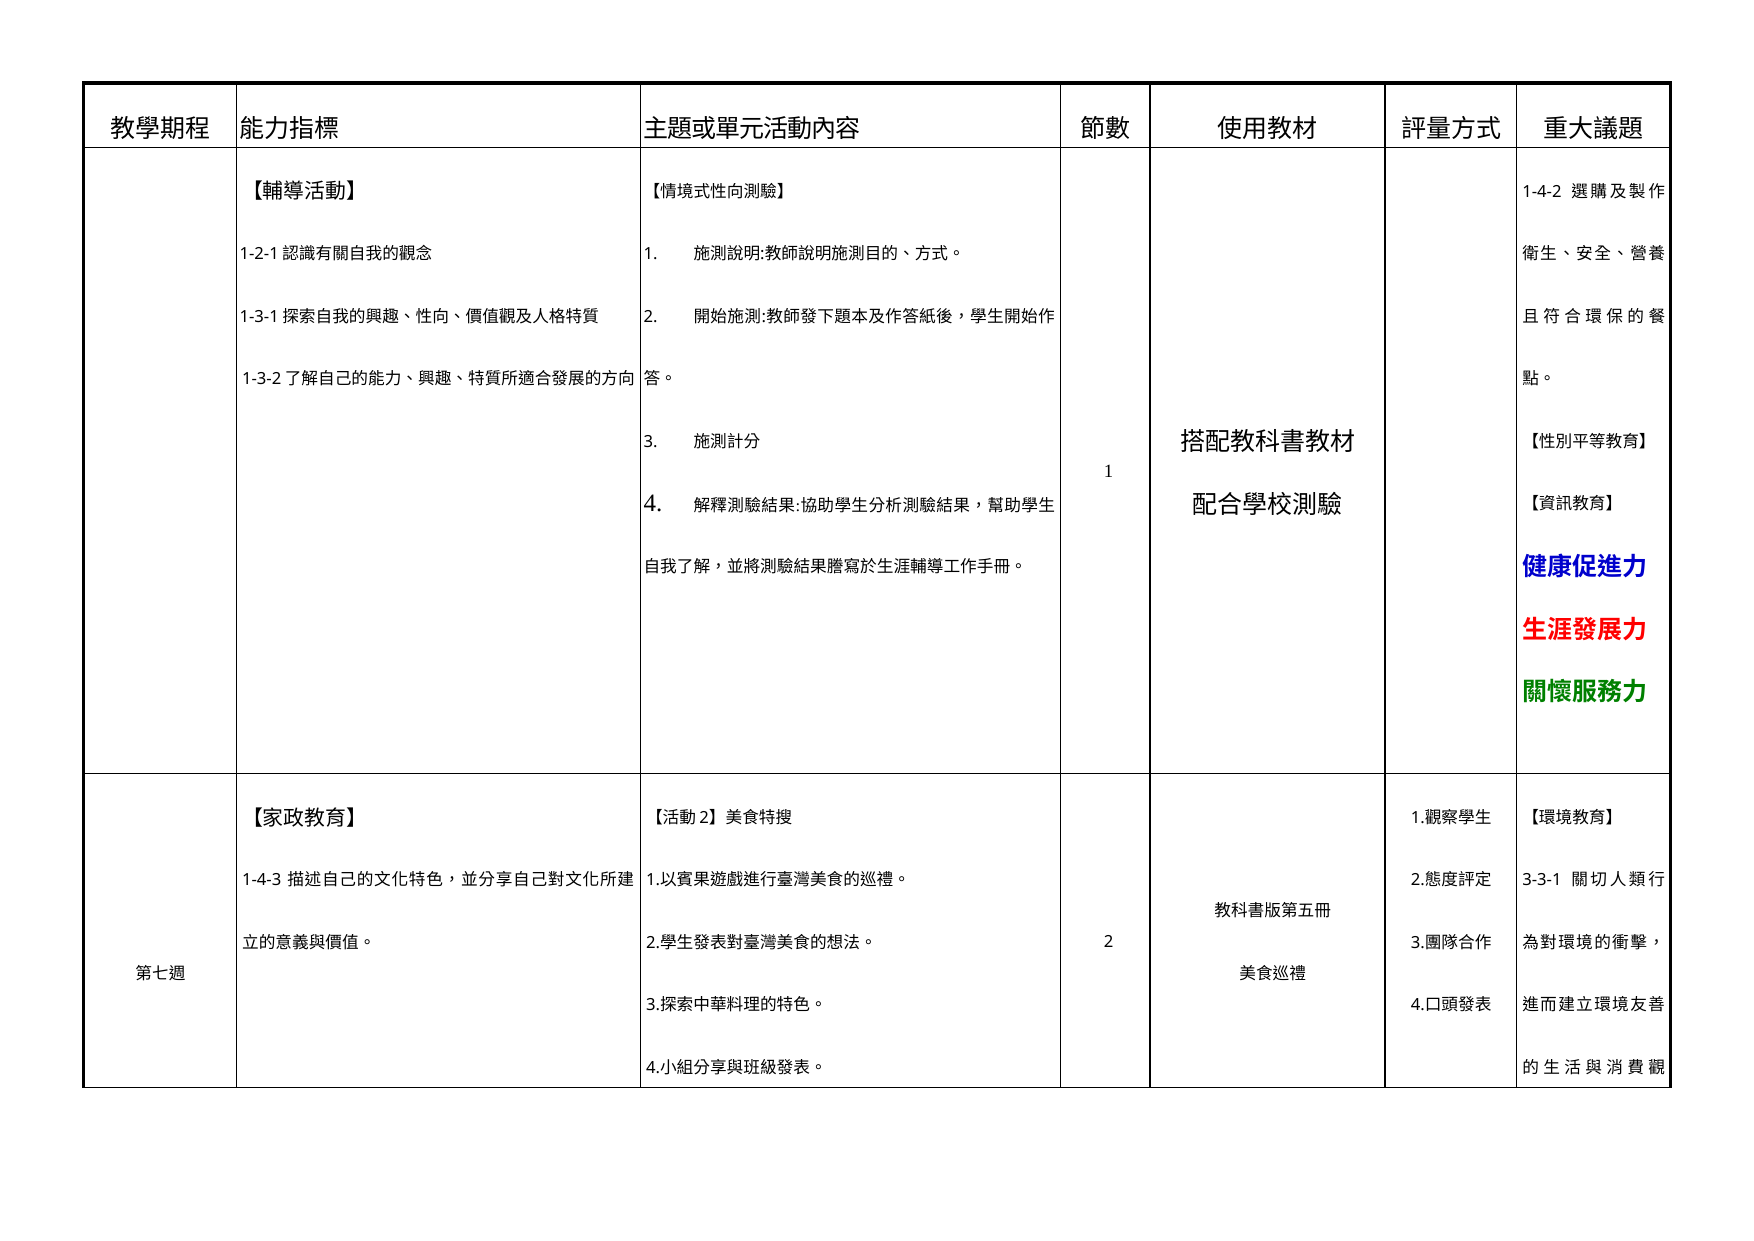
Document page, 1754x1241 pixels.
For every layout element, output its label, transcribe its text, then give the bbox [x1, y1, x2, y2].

table_cell 【家政教育】 1-4-3 描述自己的文化特色，並分享自己對文化所建立的意義與價值。 [237, 774, 640, 1087]
table_cell 【活動2】美食特搜 1.以賓果遊戲進行臺灣美食的巡禮。 2.學生發表對臺灣美食的想法。 3.探索中華料理的特色。 4.小組分享與班級發表。 [641, 774, 1060, 1087]
table_cell [85, 148, 236, 773]
table_cell 【環境教育】 3-3-1 關切人類行為對環境的衝擊，進而建立環境友善的生活與消費觀 [1517, 774, 1669, 1087]
table_cell 2 [1061, 774, 1149, 1087]
table_header 能力指標 [237, 85, 640, 147]
table_cell 第七週 [85, 774, 236, 1087]
table_cell 教科書版第五冊 美食巡禮 [1151, 774, 1384, 1087]
table_header 重大議題 [1517, 85, 1669, 147]
table_header 節數 [1061, 85, 1149, 147]
table_cell 【輔導活動】 1-2-1認識有關自我的觀念 1-3-1探索自我的興趣、性向、價值觀及人格特質 1-3-2了解自己的能力、興趣、特質所適合發展的方向 [237, 148, 640, 773]
table_header 教學期程 [85, 85, 236, 147]
table_cell 1-4-2 選購及製作衛生、安全、營養且符合環保的餐點。 【性別平等教育】 【資訊教育】 健康促進力 生涯發展力 關懷服務力 [1517, 148, 1669, 773]
table_header 主題或單元活動內容 [641, 85, 1060, 147]
table_cell 1 [1061, 148, 1149, 773]
table_cell 【情境式性向測驗】 施測說明:教師說明施測目的、方式。 開始施測:教師發下題本及作答紙後，學生開始作答。 施測計分 解釋測驗結果:協助學生分析測驗結果，幫助學生自我了解，並將測驗結果謄寫於生涯輔導工作手冊。 [641, 148, 1060, 773]
table_cell 1.觀察學生 2.態度評定 3.團隊合作 4.口頭發表 [1386, 774, 1516, 1087]
table_cell [1386, 148, 1516, 773]
table_header 評量方式 [1386, 85, 1516, 147]
table_cell 搭配教科書教材 配合學校測驗 [1151, 148, 1384, 773]
table_header 使用教材 [1151, 85, 1384, 147]
